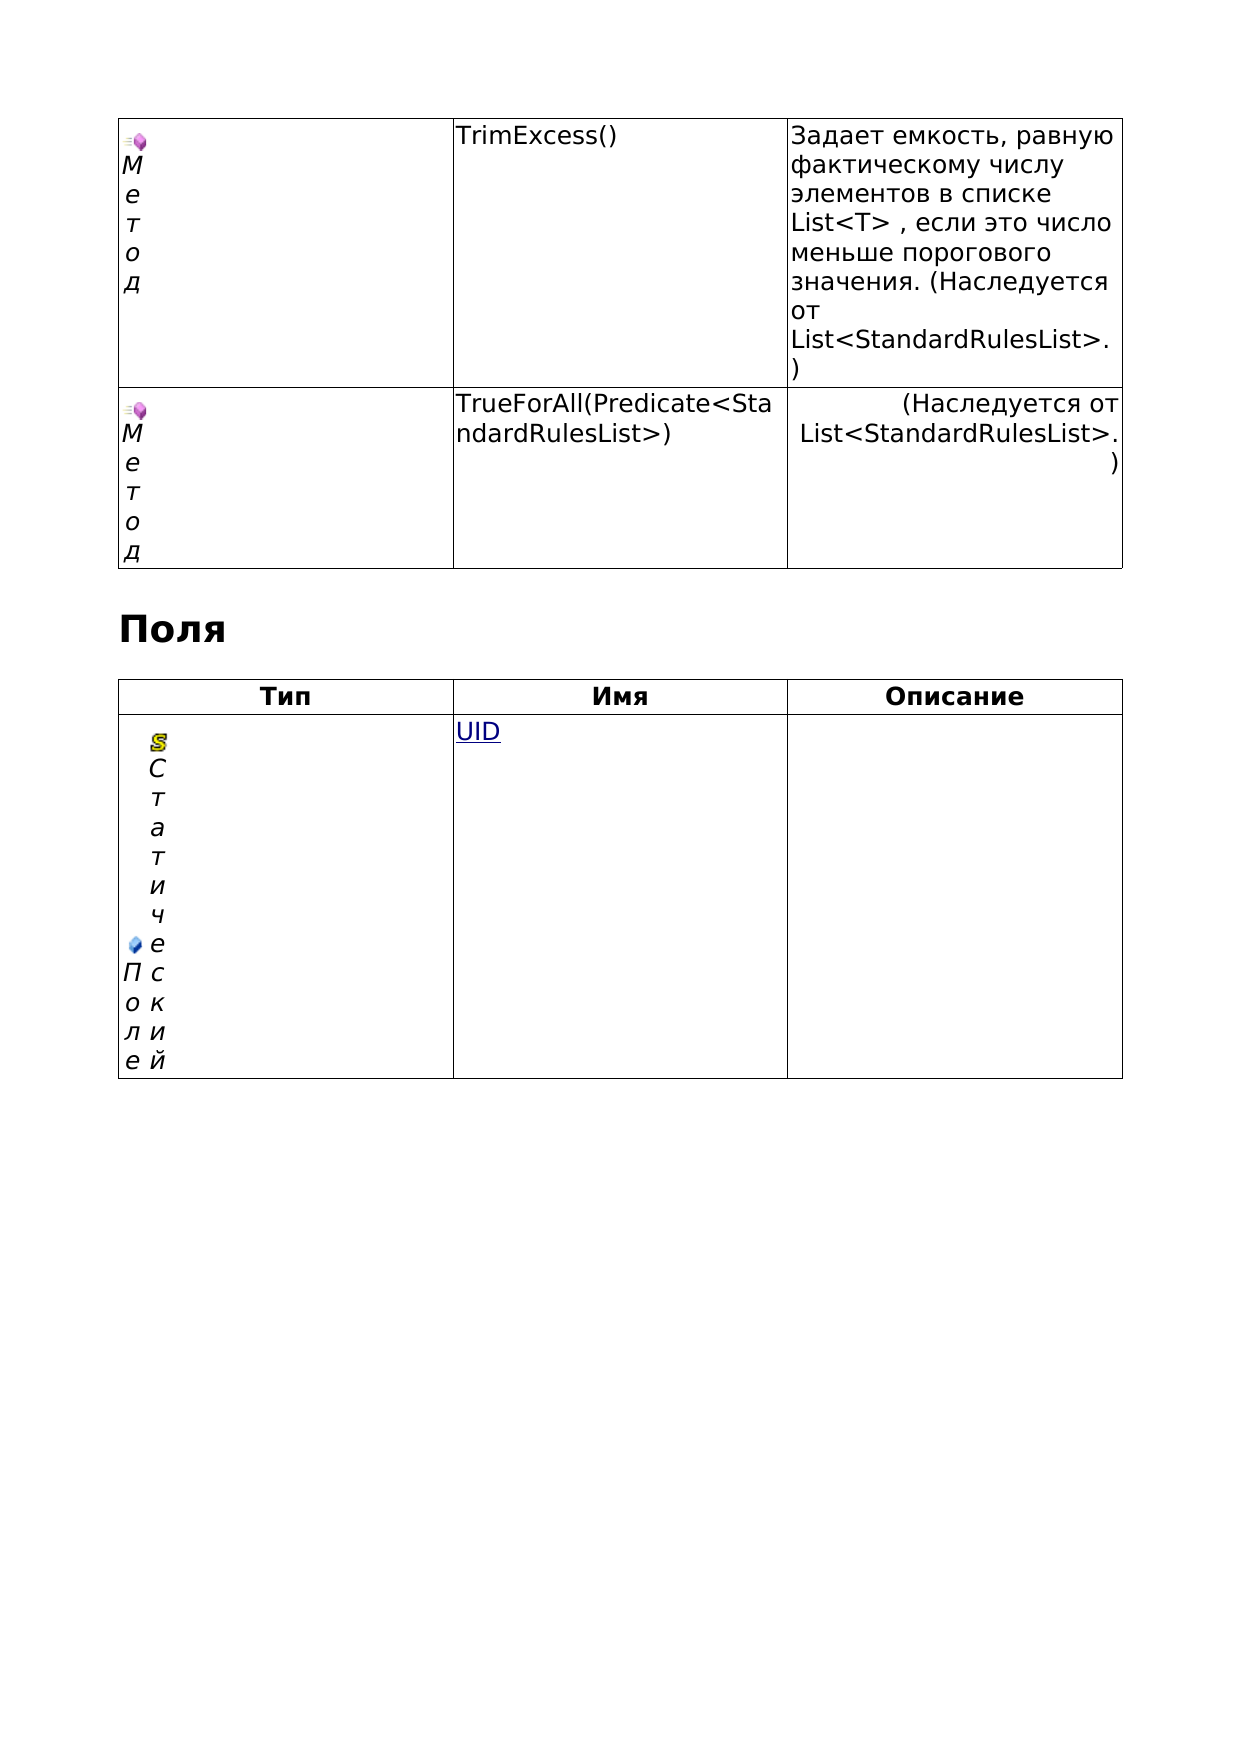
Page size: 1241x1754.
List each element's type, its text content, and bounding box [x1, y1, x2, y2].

table_cell [119, 119, 453, 387]
picture [121, 933, 146, 959]
table_cell (Наследуется от List<StandardRulesList>.) [788, 388, 1122, 568]
table_cell Задает емкость, равную фактическому числу элементов в списке List<T> , если это число меньше порогового значения. (Наследуется от List<StandardRulesList>.) [788, 119, 1122, 387]
table_cell [788, 715, 1122, 1078]
picture [146, 729, 172, 755]
table_cell [119, 715, 453, 1078]
table_cell TrueForAll(Predicate<StandardRulesList>) [454, 388, 787, 568]
subtitle Поля [118, 608, 1122, 652]
table_header Имя [454, 680, 787, 714]
table_cell TrimExcess() [454, 119, 787, 387]
picture [121, 133, 147, 151]
table_cell UID [454, 715, 787, 1078]
table_header Тип [119, 680, 453, 714]
picture [121, 402, 147, 420]
table_cell [119, 388, 453, 568]
table_header Описание [788, 680, 1122, 714]
